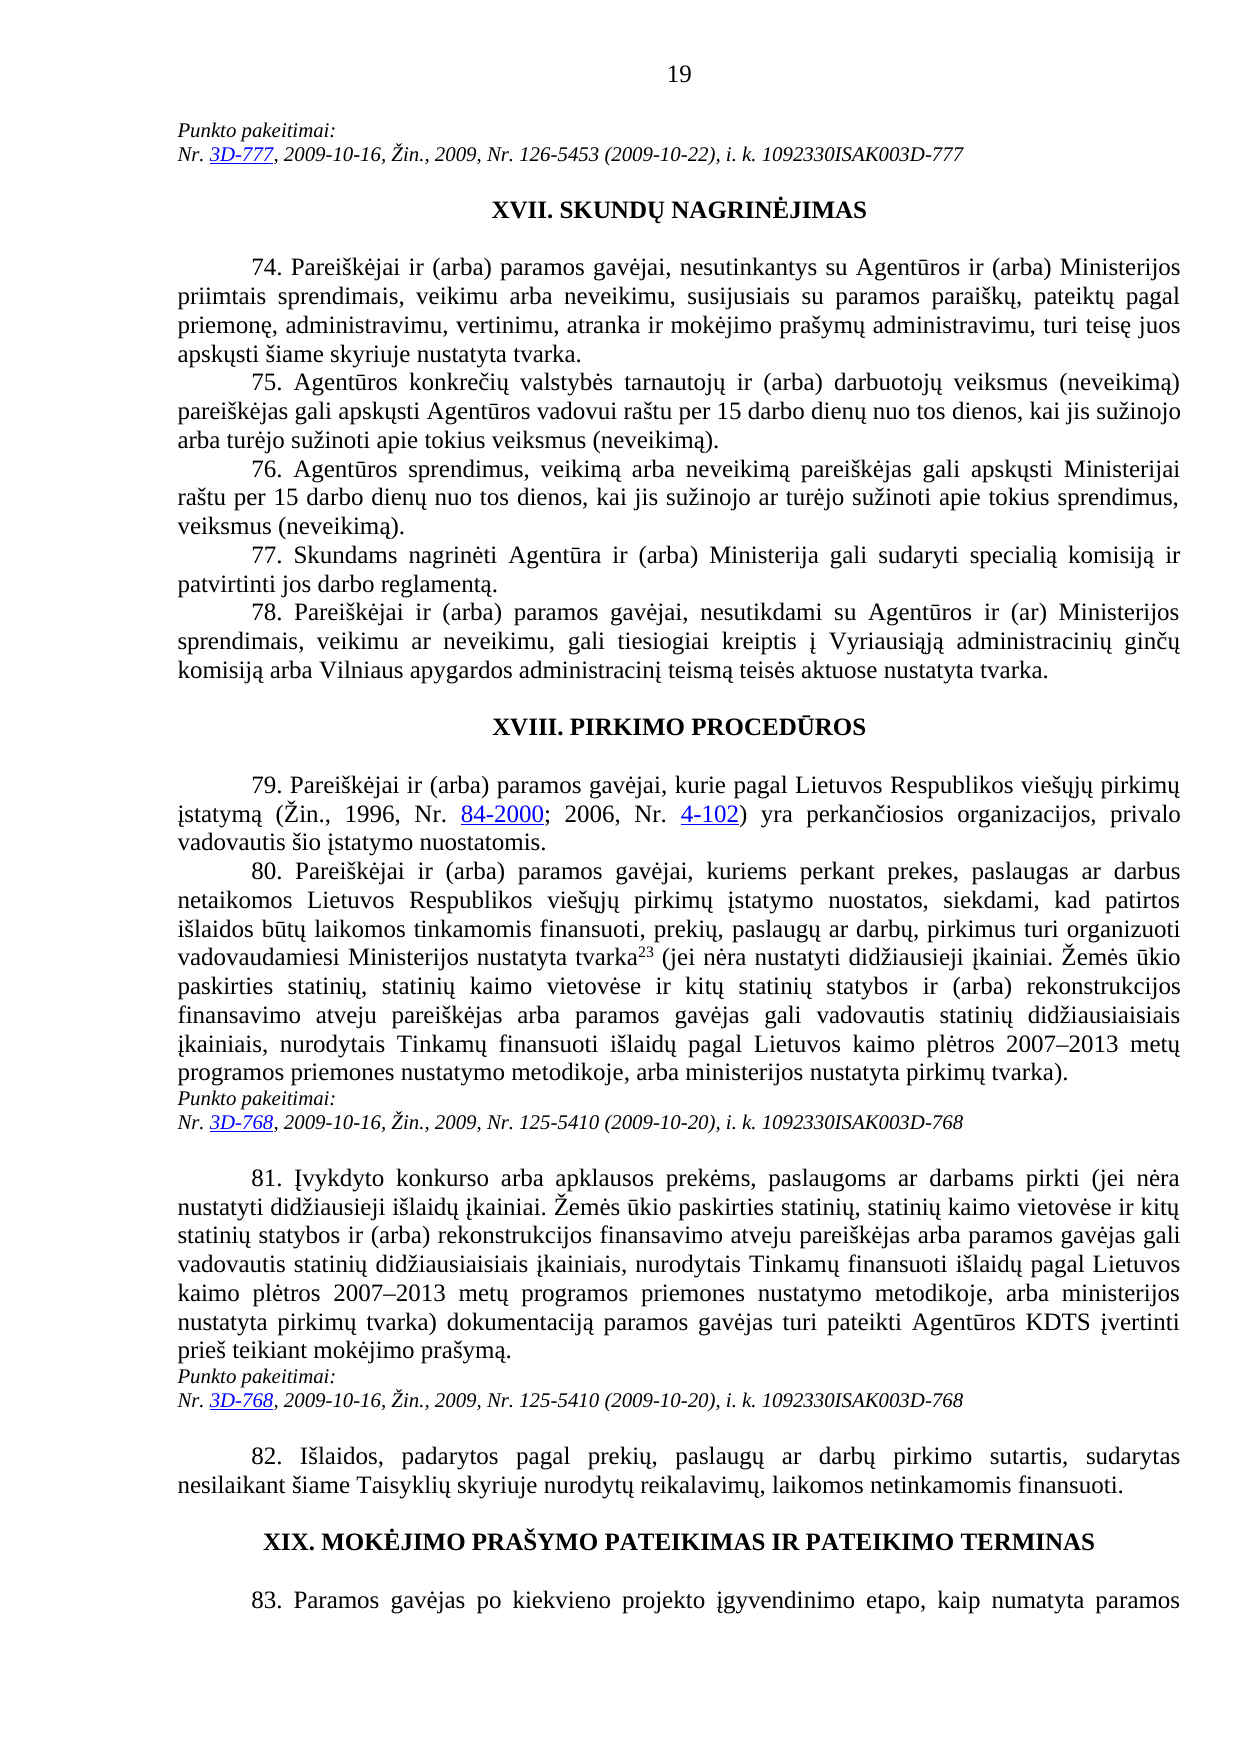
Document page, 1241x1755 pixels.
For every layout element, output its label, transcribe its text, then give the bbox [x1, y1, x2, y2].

text 82. Išlaidos, padarytos pagal prekių, paslaugų ar darbų pirkimo sutartis, sudarytas nesilaikant šiame Taisyklių skyriuje nurodytų reikalavimų, laikomos netinkamomis finansuoti. [177, 1441, 1181, 1499]
text 77. Skundams nagrinėti Agentūra ir (arba) Ministerija gali sudaryti specialią komisiją ir patvirtinti jos darbo reglamentą. [177, 540, 1181, 597]
text Punkto pakeitimai: [177, 1364, 1181, 1388]
text XIX. MOKĖJIMO PRAŠYMO PATEIKIMAS IR PATEIKIMO TERMINAS [177, 1527, 1181, 1556]
text 83. Paramos gavėjas po kiekvieno projekto įgyvendinimo etapo, kaip numatyta paramos [177, 1585, 1181, 1614]
text Nr. 3D-768, 2009-10-16, Žin., 2009, Nr. 125-5410 (2009-10-20), i. k. 1092330ISAK003D-768 [177, 1388, 1181, 1412]
text 76. Agentūros sprendimus, veikimą arba neveikimą pareiškėjas gali apskųsti Ministerijai raštu per 15 darbo dienų nuo tos dienos, kai jis sužinojo ar turėjo sužinoti apie tokius sprendimus, veiksmus (neveikimą). [177, 454, 1181, 540]
text Nr. 3D-777, 2009-10-16, Žin., 2009, Nr. 126-5453 (2009-10-22), i. k. 1092330ISAK003D-777 [177, 142, 1181, 166]
text 74. Pareiškėjai ir (arba) paramos gavėjai, nesutinkantys su Agentūros ir (arba) Ministerijos priimtais sprendimais, veikimu arba neveikimu, susijusiais su paramos paraiškų, pateiktų pagal priemonę, administravimu, vertinimu, atranka ir mokėjimo prašymų administravimu, turi teisę juos apskųsti šiame skyriuje nustatyta tvarka. [177, 252, 1181, 367]
text 75. Agentūros konkrečių valstybės tarnautojų ir (arba) darbuotojų veiksmus (neveikimą) pareiškėjas gali apskųsti Agentūros vadovui raštu per 15 darbo dienų nuo tos dienos, kai jis sužinojo arba turėjo sužinoti apie tokius veiksmus (neveikimą). [177, 367, 1181, 454]
text 79. Pareiškėjai ir (arba) paramos gavėjai, kurie pagal Lietuvos Respublikos viešųjų pirkimų įstatymą (Žin., 1996, Nr. 84-2000; 2006, Nr. 4-102) yra perkančiosios organizacijos, privalo vadovautis šio įstatymo nuostatomis. [177, 770, 1181, 856]
text Punkto pakeitimai: [177, 1086, 1181, 1110]
text 81. Įvykdyto konkurso arba apklausos prekėms, paslaugoms ar darbams pirkti (jei nėra nustatyti didžiausieji išlaidų įkainiai. Žemės ūkio paskirties statinių, statinių kaimo vietovėse ir kitų statinių statybos ir (arba) rekonstrukcijos finansavimo atveju pareiškėjas arba paramos gavėjas gali vadovautis statinių didžiausiaisiais įkainiais, nurodytais Tinkamų finansuoti išlaidų pagal Lietuvos kaimo plėtros 2007–2013 metų programos priemones nustatymo metodikoje, arba ministerijos nustatyta pirkimų tvarka) dokumentaciją paramos gavėjas turi pateikti Agentūros KDTS įvertinti prieš teikiant mokėjimo prašymą. [177, 1163, 1181, 1364]
text 80. Pareiškėjai ir (arba) paramos gavėjai, kuriems perkant prekes, paslaugas ar darbus netaikomos Lietuvos Respublikos viešųjų pirkimų įstatymo nuostatos, siekdami, kad patirtos išlaidos būtų laikomos tinkamomis finansuoti, prekių, paslaugų ar darbų, pirkimus turi organizuoti vadovaudamiesi Ministerijos nustatyta tvarka23 (jei nėra nustatyti didžiausieji įkainiai. Žemės ūkio paskirties statinių, statinių kaimo vietovėse ir kitų statinių statybos ir (arba) rekonstrukcijos finansavimo atveju pareiškėjas arba paramos gavėjas gali vadovautis statinių didžiausiaisiais įkainiais, nurodytais Tinkamų finansuoti išlaidų pagal Lietuvos kaimo plėtros 2007–2013 metų programos priemones nustatymo metodikoje, arba ministerijos nustatyta pirkimų tvarka). [177, 856, 1181, 1086]
text Punkto pakeitimai: [177, 118, 1181, 142]
text XVII. SKUNDŲ NAGRINĖJIMAS [177, 195, 1181, 224]
text 78. Pareiškėjai ir (arba) paramos gavėjai, nesutikdami su Agentūros ir (ar) Ministerijos sprendimais, veikimu ar neveikimu, gali tiesiogiai kreiptis į Vyriausiąją administracinių ginčų komisiją arba Vilniaus apygardos administracinį teismą teisės aktuose nustatyta tvarka. [177, 597, 1181, 684]
text Nr. 3D-768, 2009-10-16, Žin., 2009, Nr. 125-5410 (2009-10-20), i. k. 1092330ISAK003D-768 [177, 1110, 1181, 1134]
text XVIII. PIRKIMO PROCEDŪROS [177, 712, 1181, 741]
